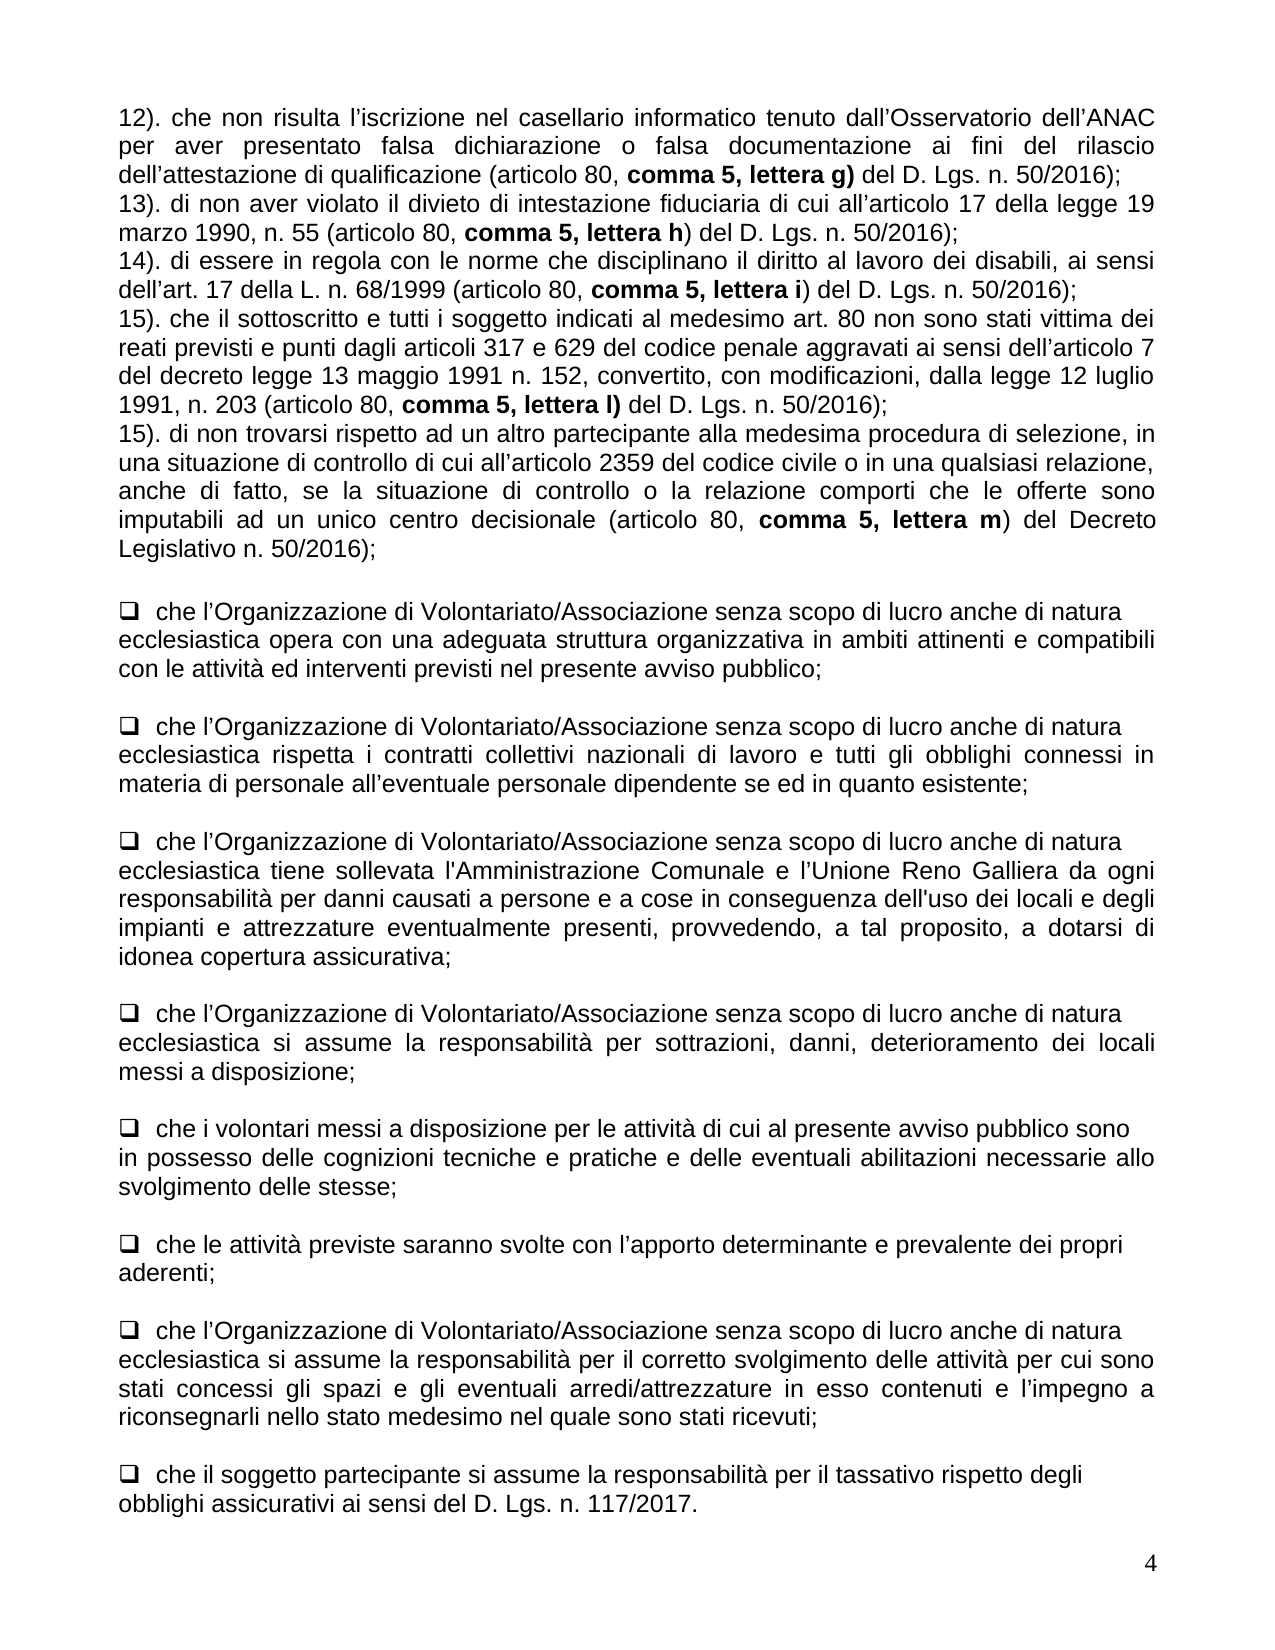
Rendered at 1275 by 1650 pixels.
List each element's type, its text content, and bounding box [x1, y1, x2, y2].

text 15). di non trovarsi rispetto ad un altro partecipante alla medesima procedura di selezione, in una situazione di controllo di cui all’articolo 2359 del codice civile o in una qualsiasi relazione, anche di fatto, se la situazione di controllo o la relazione comporti che le offerte sono imputabili ad un unico centro decisionale (articolo 80, comma 5, lettera m) del Decreto Legislativo n. 50/2016); [118, 419, 1157, 562]
text ecclesiastica rispetta i contratti collettivi nazionali di lavoro e tutti gli obblighi connessi in materia di personale all’eventuale personale dipendente se ed in quanto esistente; [118, 741, 1157, 798]
text 15). che il sottoscritto e tutti i soggetto indicati al medesimo art. 80 non sono stati vittima dei reati previsti e punti dagli articoli 317 e 629 del codice penale aggravati ai sensi dell’articolo 7 del decreto legge 13 maggio 1991 n. 152, convertito, con modificazioni, dalla legge 12 luglio 1991, n. 203 (articolo 80, comma 5, lettera l) del D. Lgs. n. 50/2016); [118, 304, 1157, 419]
text 12). che non risulta l’iscrizione nel casellario informatico tenuto dall’Osservatorio dell’ANAC per aver presentato falsa dichiarazione o falsa documentazione ai fini del rilascio dell’attestazione di qualificazione (articolo 80, comma 5, lettera g) del D. Lgs. n. 50/2016); [118, 102, 1157, 189]
list che i volontari messi a disposizione per le attività di cui al presente avviso pubblico sono [118, 1114, 1157, 1143]
text obblighi assicurativi ai sensi del D. Lgs. n. 117/2017. [118, 1489, 1157, 1517]
list che l’Organizzazione di Volontariato/Associazione senza scopo di lucro anche di natura [118, 1316, 1157, 1345]
list che l’Organizzazione di Volontariato/Associazione senza scopo di lucro anche di natura [118, 597, 1157, 625]
list che l’Organizzazione di Volontariato/Associazione senza scopo di lucro anche di natura [118, 999, 1157, 1028]
list che l’Organizzazione di Volontariato/Associazione senza scopo di lucro anche di natura [118, 712, 1157, 741]
list che le attività previste saranno svolte con l’apporto determinante e prevalente dei propri [118, 1229, 1157, 1258]
text aderenti; [118, 1258, 1157, 1287]
text ecclesiastica si assume la responsabilità per il corretto svolgimento delle attività per cui sono stati concessi gli spazi e gli eventuali arredi/attrezzature in esso contenuti e l’impegno a riconsegnarli nello stato medesimo nel quale sono stati ricevuti; [118, 1345, 1157, 1431]
list che l’Organizzazione di Volontariato/Associazione senza scopo di lucro anche di natura [118, 827, 1157, 856]
text 14). di essere in regola con le norme che disciplinano il diritto al lavoro dei disabili, ai sensi dell’art. 17 della L. n. 68/1999 (articolo 80, comma 5, lettera i) del D. Lgs. n. 50/2016); [118, 246, 1157, 304]
text ecclesiastica tiene sollevata l'Amministrazione Comunale e l’Unione Reno Galliera da ogni responsabilità per danni causati a persone e a cose in conseguenza dell'uso dei locali e degli impianti e attrezzature eventualmente presenti, provvedendo, a tal proposito, a dotarsi di idonea copertura assicurativa; [118, 856, 1157, 971]
list che il soggetto partecipante si assume la responsabilità per il tassativo rispetto degli [118, 1460, 1157, 1489]
text in possesso delle cognizioni tecniche e pratiche e delle eventuali abilitazioni necessarie allo svolgimento delle stesse; [118, 1143, 1157, 1201]
text ecclesiastica opera con una adeguata struttura organizzativa in ambiti attinenti e compatibili con le attività ed interventi previsti nel presente avviso pubblico; [118, 625, 1157, 683]
text 13). di non aver violato il divieto di intestazione fiduciaria di cui all’articolo 17 della legge 19 marzo 1990, n. 55 (articolo 80, comma 5, lettera h) del D. Lgs. n. 50/2016); [118, 189, 1157, 246]
text ecclesiastica si assume la responsabilità per sottrazioni, danni, deterioramento dei locali messi a disposizione; [118, 1028, 1157, 1086]
